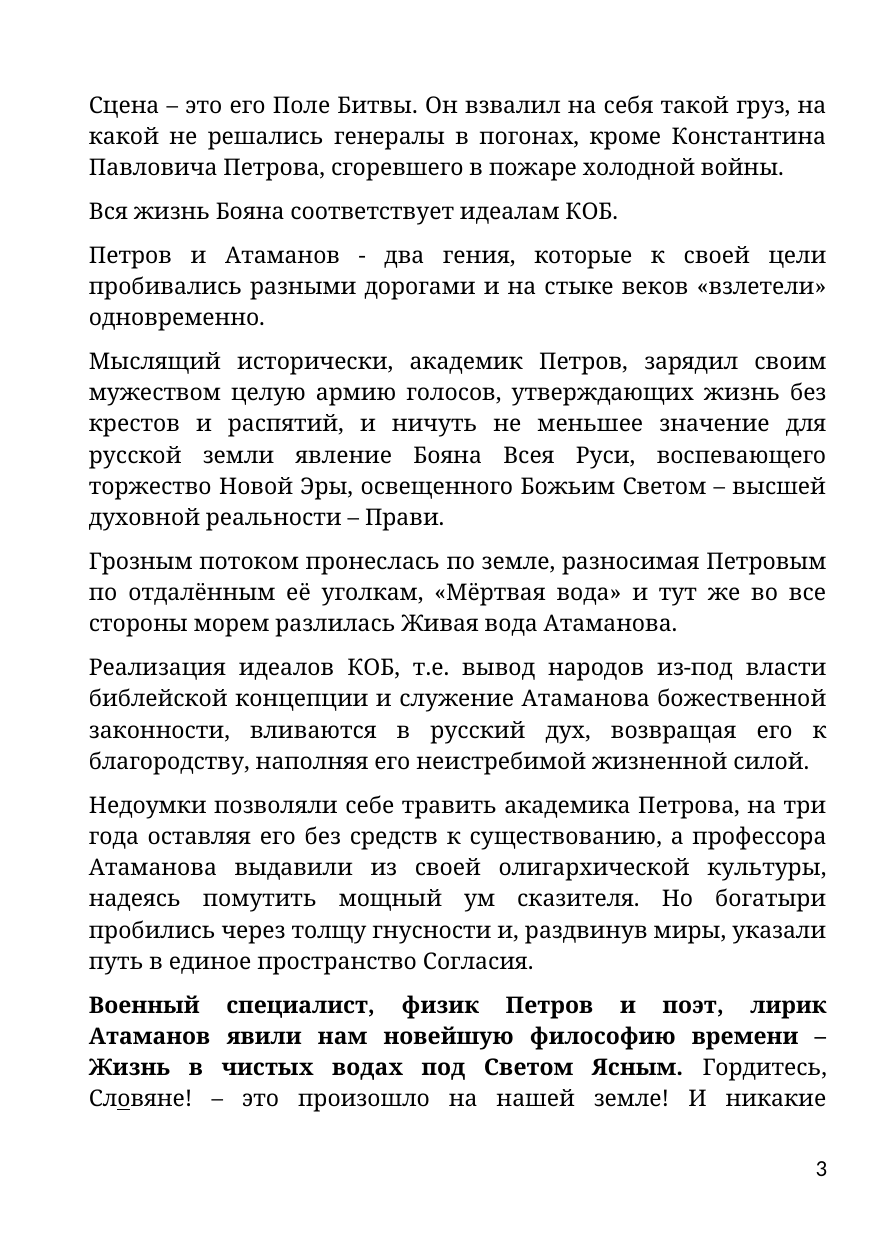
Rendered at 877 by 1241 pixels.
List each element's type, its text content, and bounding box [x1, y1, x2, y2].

text Военный специалист, физик Петров и поэт, лирик Атаманов явили нам новейшую философию времени – Жизнь в чистых водах под Светом Ясным. Гордитесь, Словяне! – это произошло на нашей земле! И никакие [89, 989, 827, 1114]
text Петров и Атаманов - два гения, которые к своей цели пробивались разными дорогами и на стыке веков «взлетели» одновременно. [89, 239, 827, 332]
text Мыслящий исторически, академик Петров, зарядил своим мужеством целую армию голосов, утверждающих жизнь без крестов и распятий, и ничуть не меньшее значение для русской земли явление Бояна Всея Руси, воспевающего торжество Новой Эры, освещенного Божьим Светом – высшей духовной реальности – Прави. [89, 345, 827, 532]
text Вся жизнь Бояна соответствует идеалам КОБ. [89, 195, 827, 226]
text Недоумки позволяли себе травить академика Петрова, на три года оставляя его без средств к существованию, а профессора Атаманова выдавили из своей олигархической культуры, надеясь помутить мощный ум сказителя. Но богатыри пробились через толщу гнусности и, раздвинув миры, указали путь в единое пространство Согласия. [89, 789, 827, 976]
text Реализация идеалов КОБ, т.е. вывод народов из-под власти библейской концепции и служение Атаманова божественной законности, вливаются в русский дух, возвращая его к благородству, наполняя его неистребимой жизненной силой. [89, 651, 827, 776]
text Грозным потоком пронеслась по земле, разносимая Петровым по отдалённым её уголкам, «Мёртвая вода» и тут же во все стороны морем разлилась Живая вода Атаманова. [89, 545, 827, 639]
text Сцена – это его Поле Битвы. Он взвалил на себя такой груз, на какой не решались генералы в погонах, кроме Константина Павловича Петрова, сгоревшего в пожаре холодной войны. [89, 89, 827, 182]
